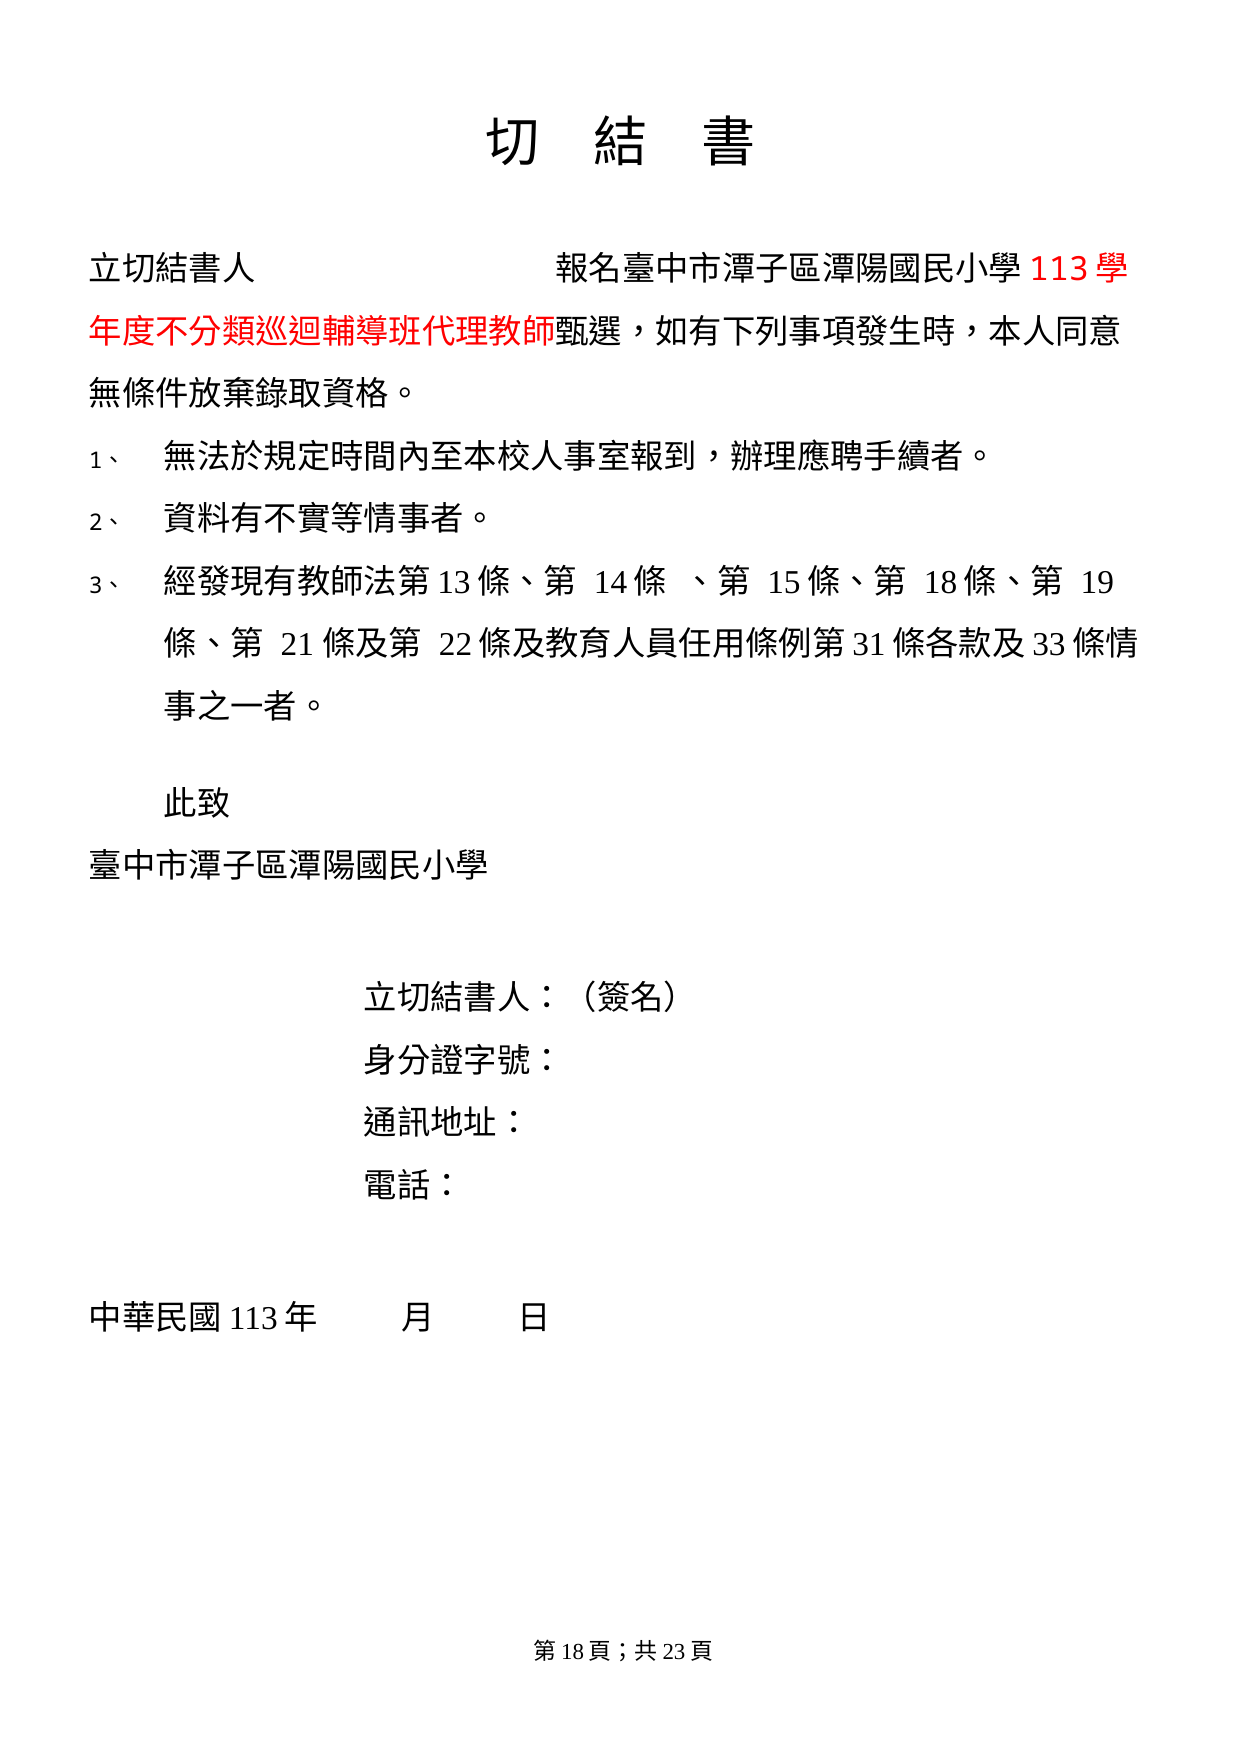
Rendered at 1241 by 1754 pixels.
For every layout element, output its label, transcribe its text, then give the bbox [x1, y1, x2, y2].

text 臺中市潭子區潭陽國民小學 [89, 822, 1152, 884]
text 通訊地址： [364, 1079, 1152, 1141]
text 電話： [364, 1141, 1152, 1204]
list 資料有不實等情事者。 [89, 474, 1152, 537]
text 立切結書人 報名臺中市潭子區潭陽國民小學113學年度不分類巡迴輔導班代理教師甄選，如有下列事項發生時，本人同意無條件放棄錄取資格。 [89, 224, 1152, 412]
text 立切結書人：（簽名） [364, 954, 1152, 1016]
text 此致 [89, 759, 1152, 822]
text 身分證字號： [364, 1016, 1152, 1079]
text 中華民國113年 月 日 [89, 1273, 1152, 1336]
list 無法於規定時間內至本校人事室報到，辦理應聘手續者。 [89, 412, 1152, 474]
list 經發現有教師法第13條、第 14條 、第 15條、第 18條、第 19條、第 21 條及第 22條及教育人員任用條例第31條各款及33條情事之一者。 [89, 537, 1152, 724]
text 切 結 書 [89, 65, 1152, 190]
